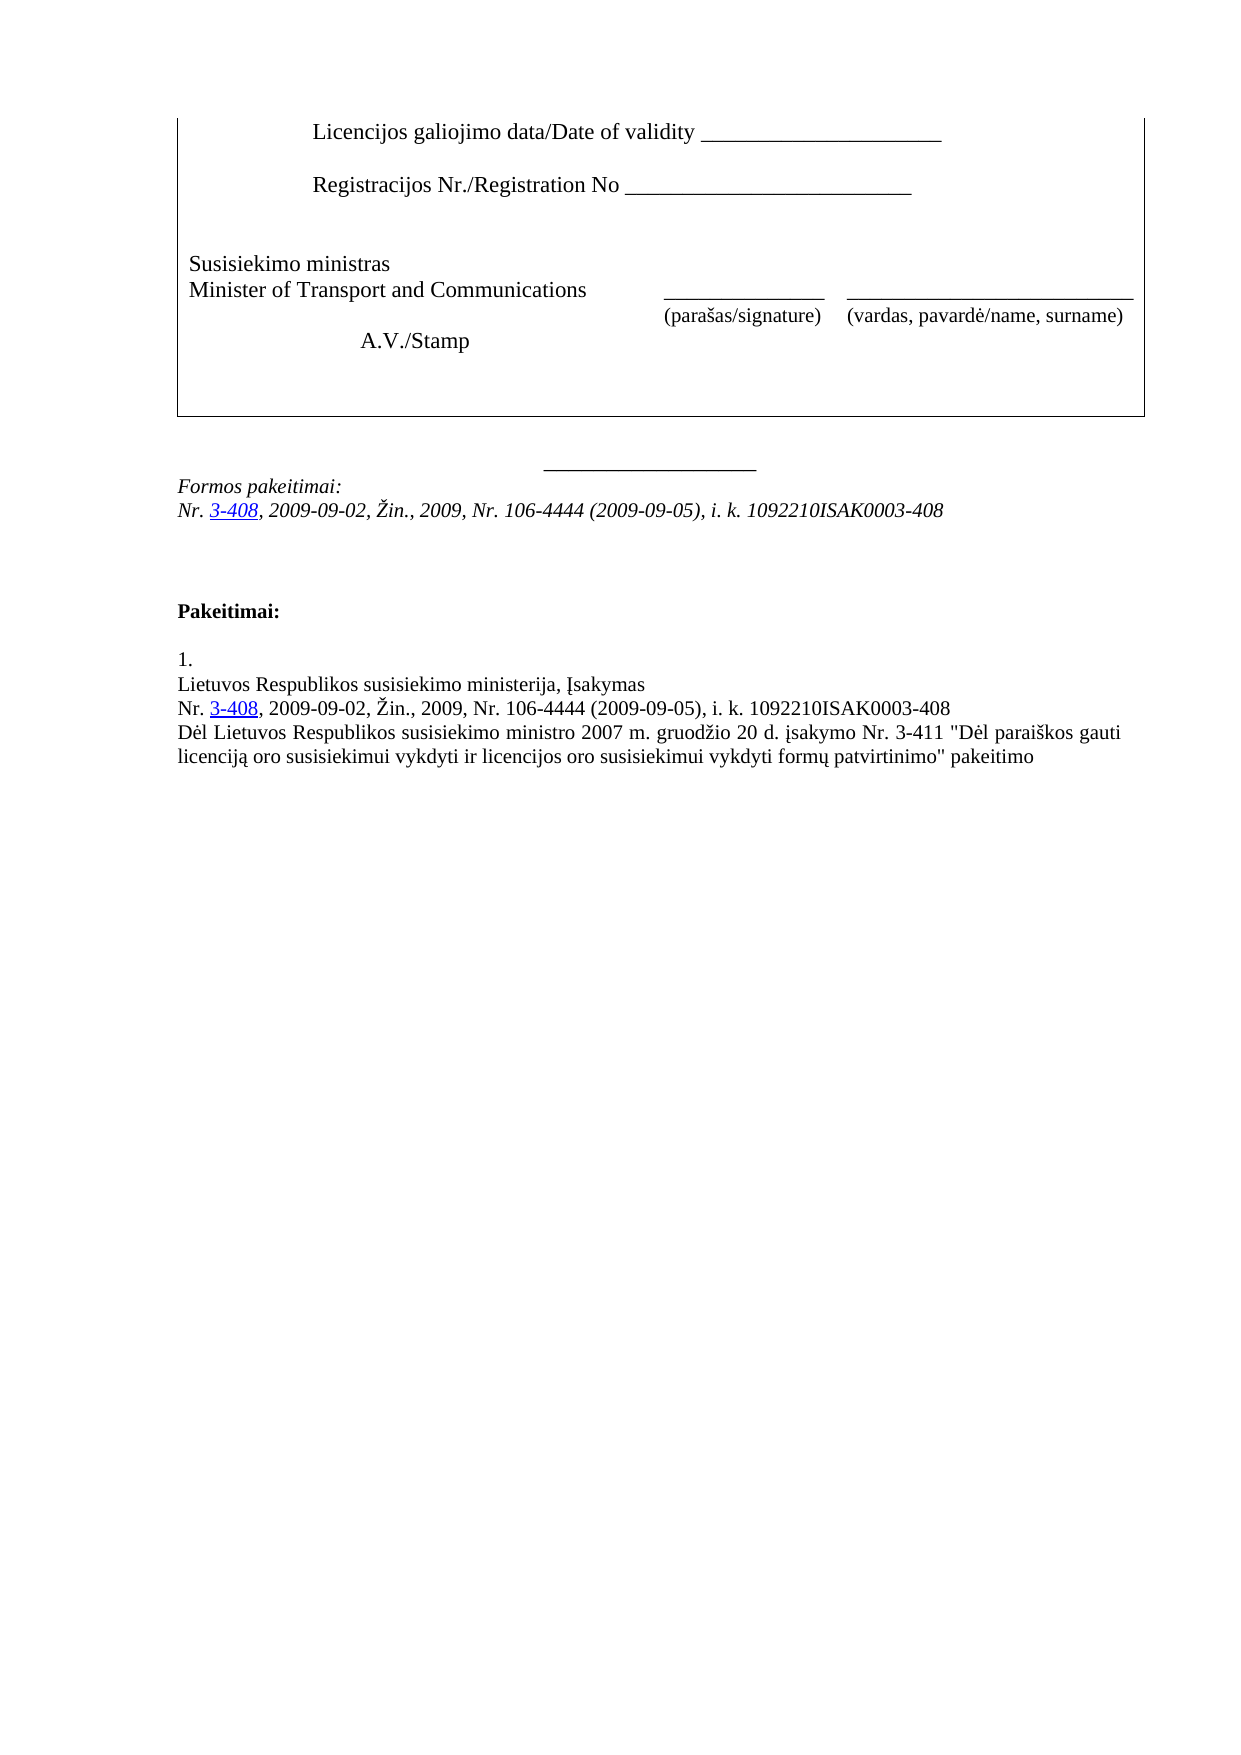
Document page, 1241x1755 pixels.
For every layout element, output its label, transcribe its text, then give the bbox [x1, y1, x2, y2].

text Pakeitimai: [177, 599, 1122, 623]
text Nr. 3-408, 2009-09-02, Žin., 2009, Nr. 106-4444 (2009-09-05), i. k. 1092210ISAK0003-408 [177, 498, 1122, 522]
table_cell ______________ (parašas/signature) [653, 224, 836, 416]
table_cell _________________________ (vardas, pavardė/name, surname) [836, 224, 1144, 416]
text Formos pakeitimai: [177, 474, 1122, 498]
table_cell Registracijos Nr./Registration No _________________________ [301, 171, 1144, 223]
table_cell Licencijos galiojimo data/Date of validity _____________________ [301, 118, 1144, 171]
table_cell [178, 171, 239, 223]
text Nr. 3-408, 2009-09-02, Žin., 2009, Nr. 106-4444 (2009-09-05), i. k. 1092210ISAK0003-408 [177, 696, 1122, 719]
text Lietuvos Respublikos susisiekimo ministerija, Įsakymas [177, 671, 1122, 696]
table_cell [239, 118, 301, 171]
text Dėl Lietuvos Respublikos susisiekimo ministro 2007 m. gruodžio 20 d. įsakymo Nr. 3-411 "Dėl paraiškos gauti licenciją oro susisiekimui vykdyti ir licencijos oro susisiekimui vykdyti formų patvirtinimo" pakeitimo [177, 719, 1122, 768]
table_cell [239, 171, 301, 223]
table_cell [178, 118, 239, 171]
table_cell Susisiekimo ministras Minister of Transport and Communications A.V./Stamp [178, 224, 653, 416]
text _________________ [177, 446, 1122, 474]
text 1. [177, 647, 1122, 671]
